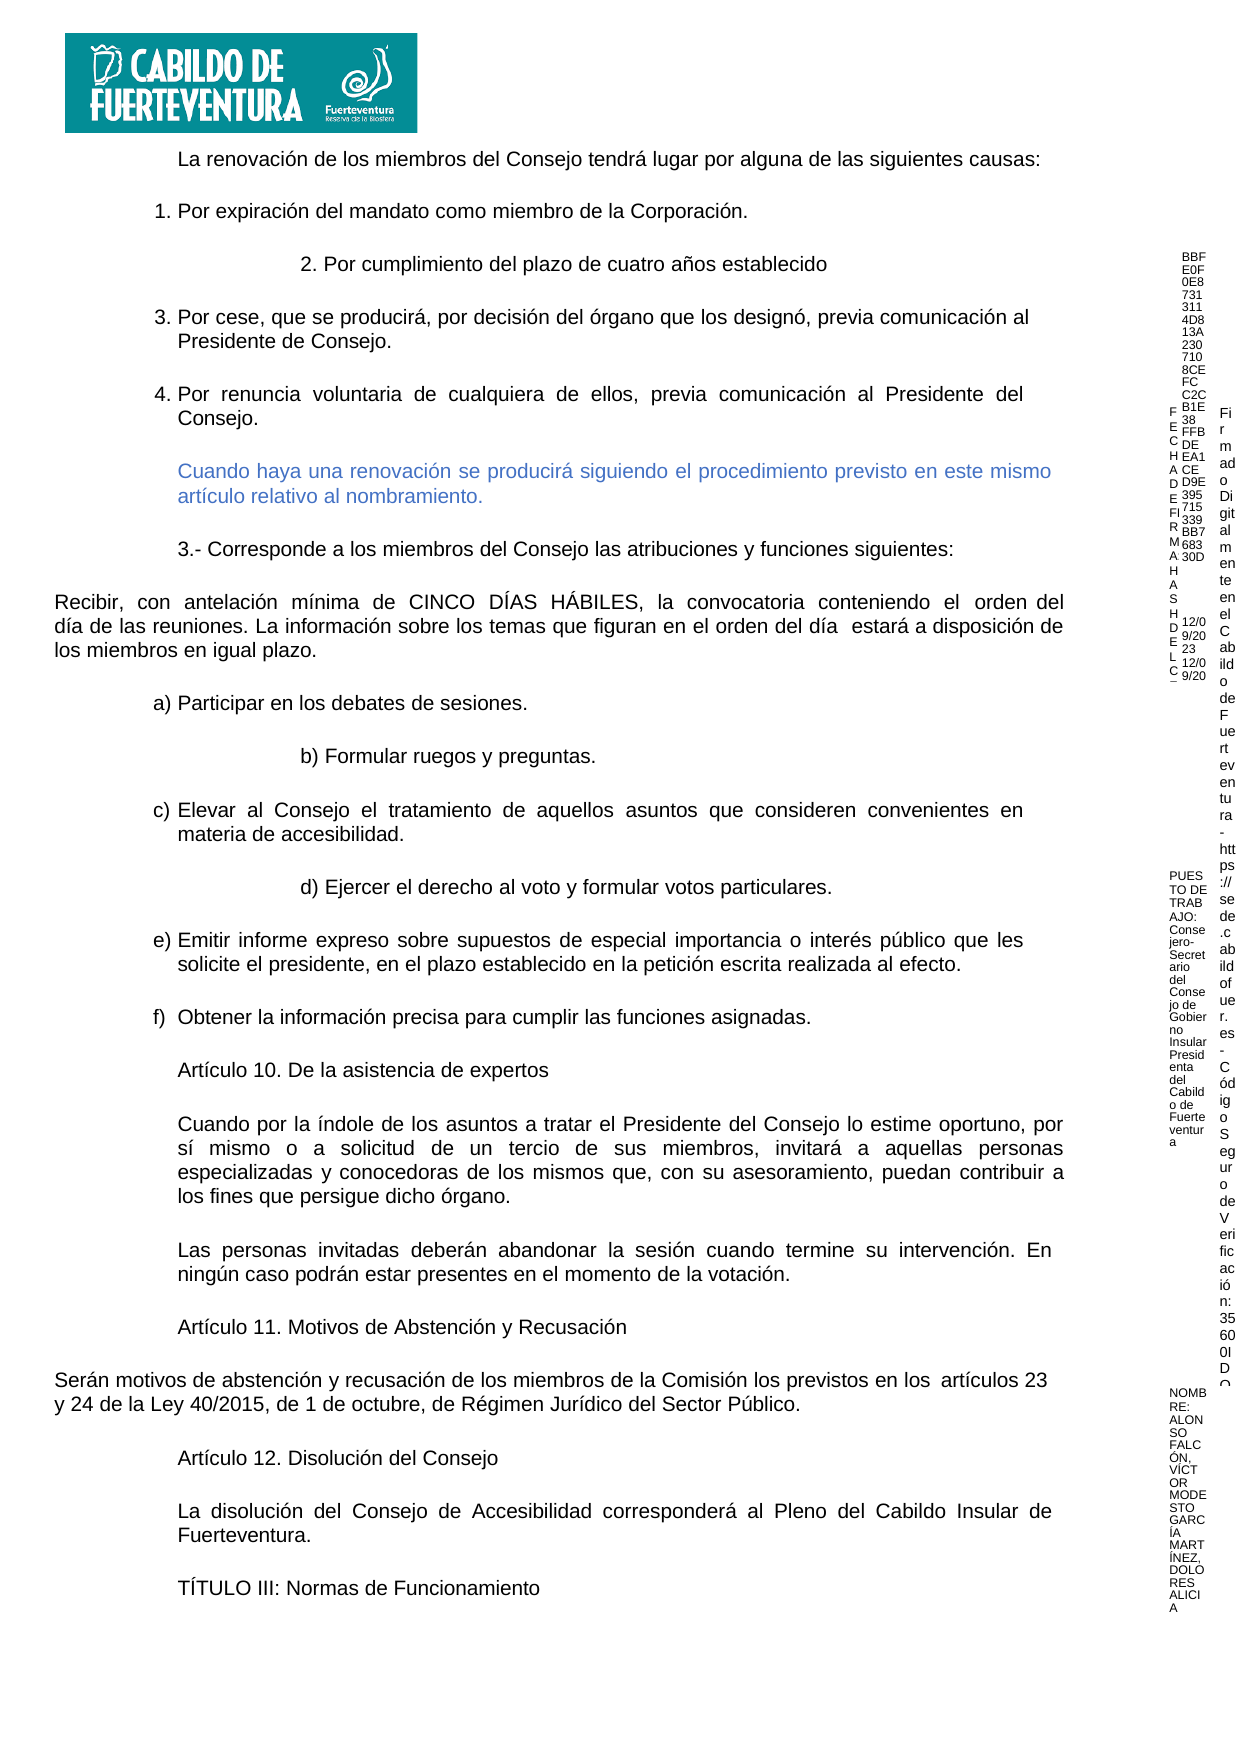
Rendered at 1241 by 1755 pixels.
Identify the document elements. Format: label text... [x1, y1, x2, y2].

text Artículo 12. Disolución del Consejo [177, 1445, 1167, 1469]
list Firmado Digitalmente en el Cabildo de Fuerteventura - https://sede.cabildofuer.es - Código Seguro de Verificación: 35600IDOC2788708F87837B74285 [1219, 404, 1236, 1386]
list Formular ruegos y preguntas. [300, 744, 1217, 768]
text TÍTULO III: Normas de Funcionamiento [177, 1576, 1167, 1599]
list Por renuncia voluntaria de cualquiera de ellos, previa comunicación al Presidente del Consejo. [154, 382, 1064, 430]
text 12/09/2023 [1182, 616, 1209, 656]
subtitle Recibir, con antelación mínima de CINCO DÍAS HÁBILES, la convocatoria conteniendo el orden del día de las reuniones. La información sobre los temas que figuran en el orden del día estará a disposición de los miembros en igual plazo. [54, 590, 1064, 662]
text ALONSO FALCÓN, VÍCTOR MODESTO GARCÍA MARTÍNEZ, DOLORES ALICIA [1169, 1414, 1207, 1614]
list Consejero-Secretario del Consejo de Gobierno Insular Presidenta del Cabildo de Fuerteventura [1169, 924, 1207, 1149]
subtitle [1167, 1386, 1209, 1618]
list Por expiración del mandato como miembro de la Corporación. [154, 198, 1241, 222]
list PUESTO DE TRABAJO: [1169, 870, 1209, 924]
text Las personas invitadas deberán abandonar la sesión cuando termine su intervención. En ningún caso podrán estar presentes en el momento de la votación. [177, 1238, 1064, 1286]
list Elevar al Consejo el tratamiento de aquellos asuntos que consideren convenientes en materia de accesibilidad. [153, 797, 1064, 846]
list FECHA DE FIRMA: HASH DEL CERTIFICADO: [1169, 405, 1184, 682]
list Emitir informe expreso sobre supuestos de especial importancia o interés público que les solicite el presidente, en el plazo establecido en la petición escrita realizada al efecto. [153, 928, 1053, 976]
text [1209, 1576, 1241, 1599]
text 12/09/2023 [1182, 656, 1209, 682]
subtitle Serán motivos de abstención y recusación de los miembros de la Comisión los previstos en los artículos 23 y 24 de la Ley 40/2015, de 1 de octubre, de Régimen Jurídico del Sector Público. [54, 1368, 1064, 1416]
text NOMBRE: [1169, 1387, 1209, 1414]
text La disolución del Consejo de Accesibilidad corresponderá al Pleno del Cabildo Insular de Fuerteventura. [177, 1498, 1064, 1547]
text Artículo 11. Motivos de Abstención y Recusación [177, 1315, 1217, 1339]
text 3.- Corresponde a los miembros del Consejo las atribuciones y funciones siguientes: [177, 537, 1167, 561]
text Cuando haya una renovación se producirá siguiendo el procedimiento previsto en este mismo artículo relativo al nombramiento. [177, 459, 1064, 507]
list Obtener la información precisa para cumplir las funciones asignadas. Artículo 10. De la asistencia de expertos [153, 1005, 834, 1082]
list Ejercer el derecho al voto y formular votos particulares. [300, 869, 1209, 1174]
text Cuando por la índole de los asuntos a tratar el Presidente del Consejo lo estime oportuno, por sí mismo o a solicitud de un tercio de sus miembros, invitará a aquellas personas especializadas y conocedoras de los mismos que, con su asesoramiento, puedan contribuir a los fines que persigue dicho órgano. [177, 1112, 1064, 1208]
list BBFE0F0E87313114D813A2307108CEFCC2CB1E38 FFBDEEA1CED9E395715339BB768330D3CC2EDAE0 [1182, 252, 1207, 563]
text [1209, 1445, 1241, 1469]
list Participar en los debates de sesiones. [153, 691, 1217, 715]
list Por cese, que se producirá, por decisión del órgano que los designó, previa comunicación al Presidente de Consejo. [154, 305, 1064, 353]
list Por cumplimiento del plazo de cuatro años establecido [300, 249, 1241, 563]
